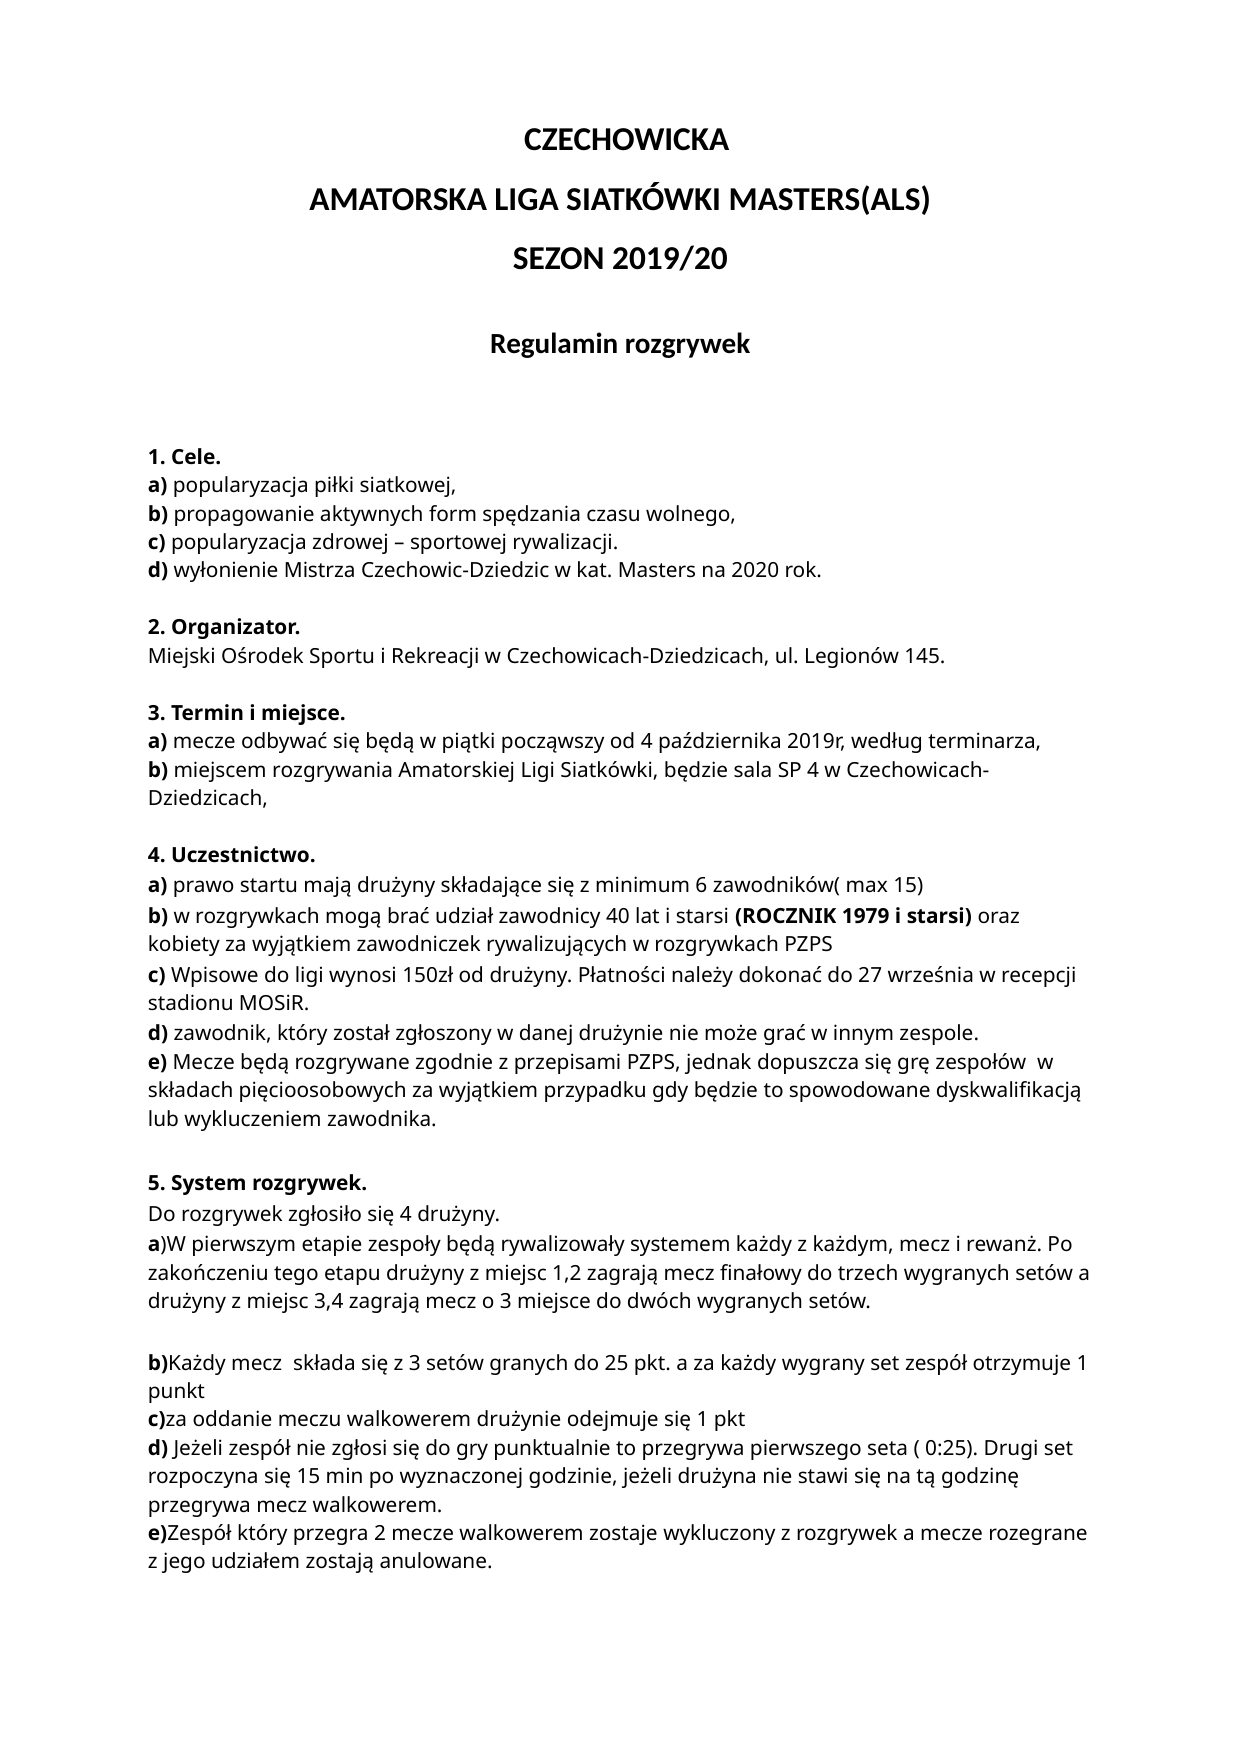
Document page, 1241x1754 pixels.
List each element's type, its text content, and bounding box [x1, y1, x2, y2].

text e) Mecze będą rozgrywane zgodnie z przepisami PZPS, jednak dopuszcza się grę zespołów w składach pięcioosobowych za wyjątkiem przypadku gdy będzie to spowodowane dyskwalifikacją lub wykluczeniem zawodnika. [148, 1047, 1093, 1132]
text CZECHOWICKA [443, 118, 1093, 159]
text a) prawo startu mają drużyny składające się z minimum 6 zawodników( max 15) [148, 870, 1093, 899]
text 4. Uczestnictwo. [148, 840, 1093, 868]
text e)Zespół który przegra 2 mecze walkowerem zostaje wykluczony z rozgrywek a mecze rozegrane z jego udziałem zostają anulowane. [148, 1518, 1093, 1575]
text Miejski Ośrodek Sportu i Rekreacji w Czechowicach-Dziedzicach, ul. Legionów 145. [148, 641, 1093, 669]
text a)W pierwszym etapie zespoły będą rywalizowały systemem każdy z każdym, mecz i rewanż. Po zakończeniu tego etapu drużyny z miejsc 1,2 zagrają mecz finałowy do trzech wygranych setów a drużyny z miejsc 3,4 zagrają mecz o 3 miejsce do dwóch wygranych setów. [148, 1229, 1093, 1315]
text SEZON 2019/20 [148, 237, 1093, 277]
text c) Wpisowe do ligi wynosi 150zł od drużyny. Płatności należy dokonać do 27 września w recepcji stadionu MOSiR. [148, 960, 1093, 1017]
text b)Każdy mecz składa się z 3 setów granych do 25 pkt. a za każdy wygrany set zespół otrzymuje 1 punkt [148, 1348, 1093, 1404]
text 3. Termin i miejsce. [148, 698, 1093, 726]
text a) popularyzacja piłki siatkowej, [148, 470, 1093, 499]
text b) w rozgrywkach mogą brać udział zawodnicy 40 lat i starsi (ROCZNIK 1979 i starsi) oraz kobiety za wyjątkiem zawodniczek rywalizujących w rozgrywkach PZPS [148, 901, 1093, 958]
text d) wyłonienie Mistrza Czechowic-Dziedzic w kat. Masters na 2020 rok. [148, 556, 1093, 584]
text c)za oddanie meczu walkowerem drużynie odejmuje się 1 pkt [148, 1404, 1093, 1433]
text AMATORSKA LIGA SIATKÓWKI MASTERS(ALS) [148, 177, 1093, 218]
text d) zawodnik, który został zgłoszony w danej drużynie nie może grać w innym zespole. [148, 1018, 1093, 1047]
text 2. Organizator. [148, 612, 1093, 641]
text b) miejscem rozgrywania Amatorskiej Ligi Siatkówki, będzie sala SP 4 w Czechowicach-Dziedzicach, [148, 755, 1093, 812]
text a) mecze odbywać się będą w piątki począwszy od 4 października 2019r, według terminarza, [148, 726, 1093, 755]
text c) popularyzacja zdrowej – sportowej rywalizacji. [148, 527, 1093, 556]
text 5. System rozgrywek. [148, 1168, 1093, 1197]
text 1. Cele. [148, 442, 1093, 470]
text b) propagowanie aktywnych form spędzania czasu wolnego, [148, 499, 1093, 527]
text Regulamin rozgrywek [148, 325, 1093, 361]
text Do rozgrywek zgłosiło się 4 drużyny. [148, 1199, 1093, 1227]
text d) Jeżeli zespół nie zgłosi się do gry punktualnie to przegrywa pierwszego seta ( 0:25). Drugi set rozpoczyna się 15 min po wyznaczonej godzinie, jeżeli drużyna nie stawi się na tą godzinę przegrywa mecz walkowerem. [148, 1433, 1093, 1518]
